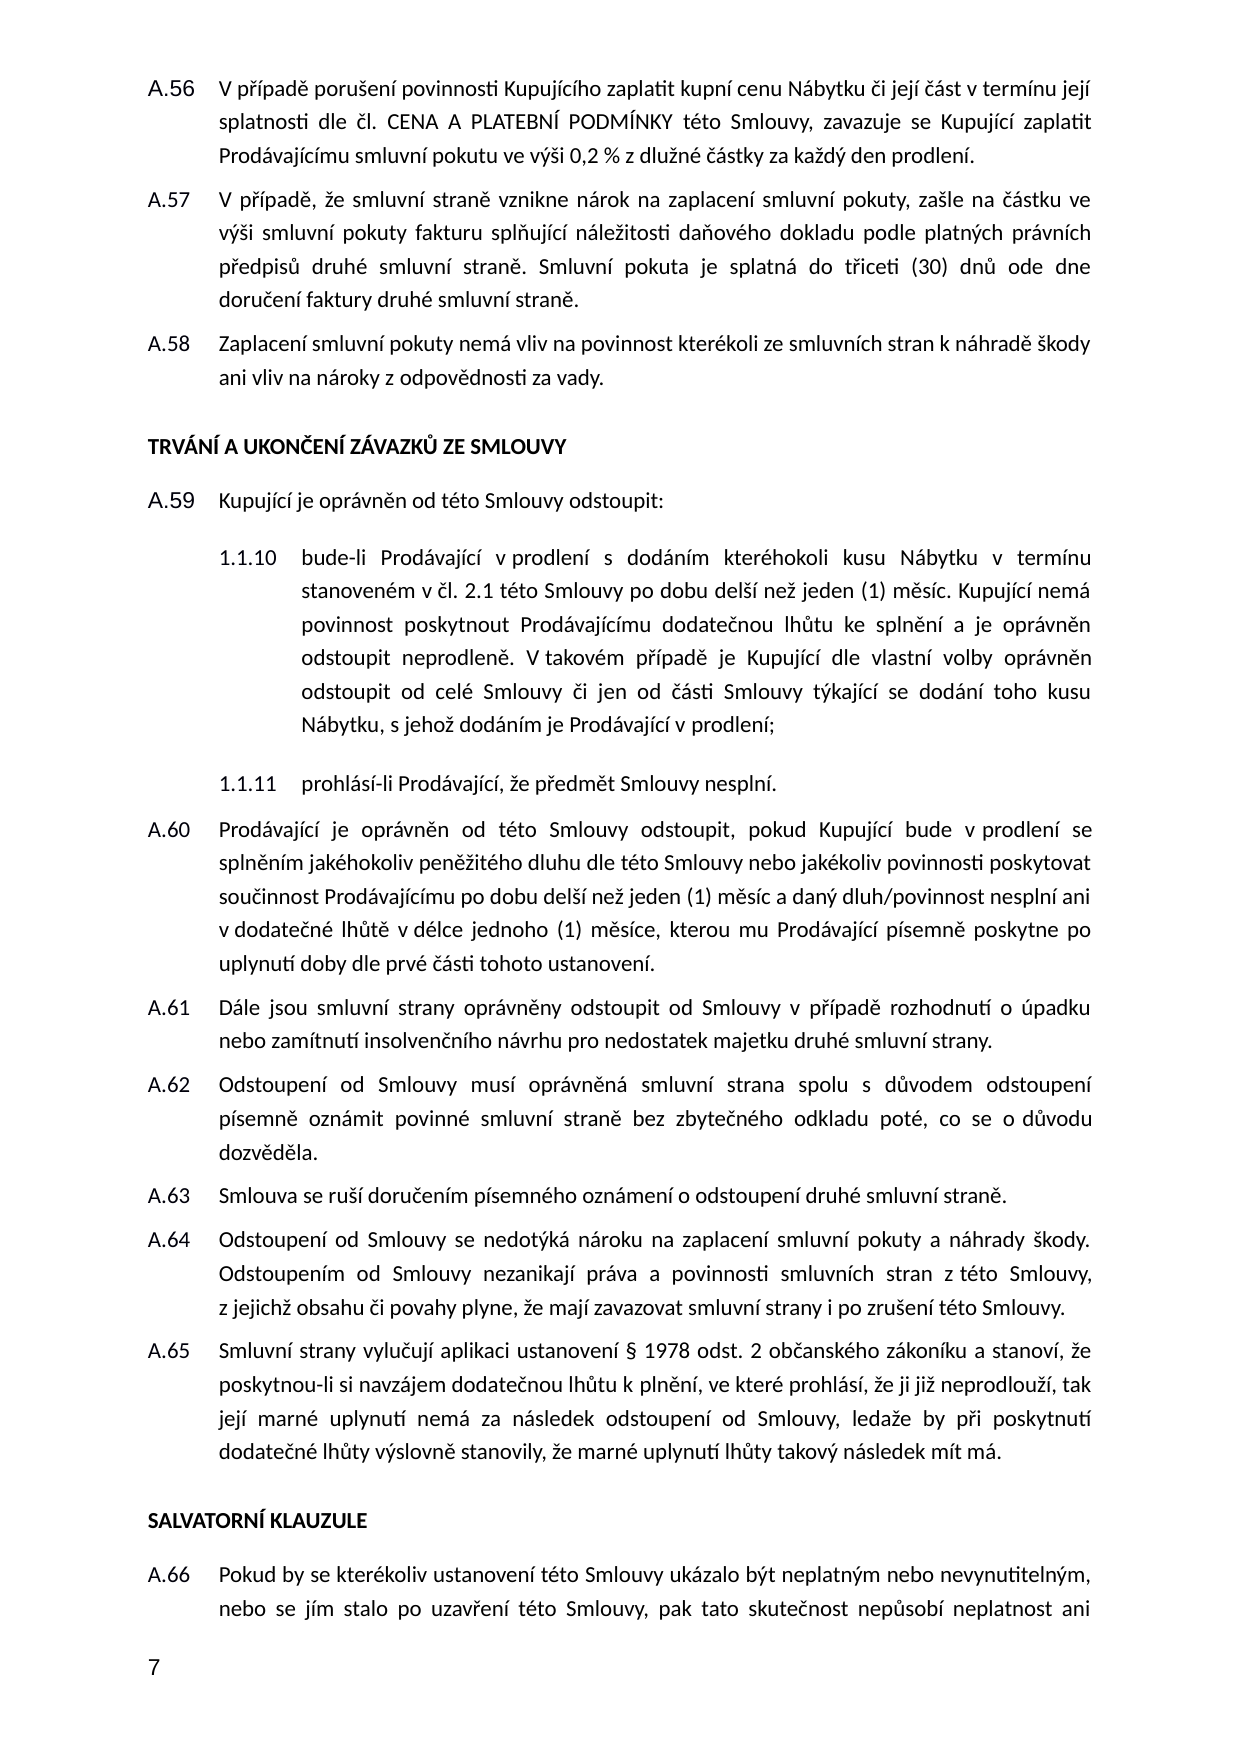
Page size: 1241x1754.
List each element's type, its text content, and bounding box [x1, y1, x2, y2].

text Dále jsou smluvní strany oprávněny odstoupit od Smlouvy v případě rozhodnutí o úpadku nebo zamítnutí insolvenčního návrhu pro nedostatek majetku druhé smluvní strany. [148, 993, 1092, 1055]
text Odstoupení od Smlouvy se nedotýká nároku na zaplacení smluvní pokuty a náhrady škody. Odstoupením od Smlouvy nezanikají práva a povinnosti smluvních stran z této Smlouvy, z jejichž obsahu či povahy plyne, že mají zavazovat smluvní strany i po zrušení této Smlouvy. [148, 1226, 1092, 1321]
text Pokud by se kterékoliv ustanovení této Smlouvy ukázalo být neplatným nebo nevynutitelným, nebo se jím stalo po uzavření této Smlouvy, pak tato skutečnost nepůsobí neplatnost ani [148, 1561, 1092, 1622]
text Zaplacení smluvní pokuty nemá vliv na povinnost kterékoli ze smluvních stran k náhradě škody ani vliv na nároky z odpovědnosti za vady. [148, 329, 1092, 391]
text SALVATORNÍ KLAUZULE [148, 1506, 1092, 1534]
list prohlásí-li Prodávající, že předmět Smlouvy nesplní. [218, 769, 1092, 797]
text Odstoupení od Smlouvy musí oprávněná smluvní strana spolu s důvodem odstoupení písemně oznámit povinné smluvní straně bez zbytečného odkladu poté, co se o důvodu dozvěděla. [148, 1071, 1092, 1166]
text Prodávající je oprávněn od této Smlouvy odstoupit, pokud Kupující bude v prodlení se splněním jakéhokoliv peněžitého dluhu dle této Smlouvy nebo jakékoliv povinnosti poskytovat součinnost Prodávajícímu po dobu delší než jeden (1) měsíc a daný dluh/povinnost nesplní ani v dodatečné lhůtě v délce jednoho (1) měsíce, kterou mu Prodávající písemně poskytne po uplynutí doby dle prvé části tohoto ustanovení. [148, 815, 1092, 977]
text Kupující je oprávněn od této Smlouvy odstoupit: [148, 486, 1092, 514]
text Smluvní strany vylučují aplikaci ustanovení § 1978 odst. 2 občanského zákoníku a stanoví, že poskytnou-li si navzájem dodatečnou lhůtu k plnění, ve které prohlásí, že ji již neprodlouží, tak její marné uplynutí nemá za následek odstoupení od Smlouvy, ledaže by při poskytnutí dodatečné lhůty výslovně stanovily, že marné uplynutí lhůty takový následek mít má. [148, 1337, 1092, 1465]
list bude-li Prodávající v prodlení s dodáním kteréhokoli kusu Nábytku v termínu stanoveném v čl. 2.1 této Smlouvy po dobu delší než jeden (1) měsíc. Kupující nemá povinnost poskytnout Prodávajícímu dodatečnou lhůtu ke splnění a je oprávněn odstoupit neprodleně. V takovém případě je Kupující dle vlastní volby oprávněn odstoupit od celé Smlouvy či jen od části Smlouvy týkající se dodání toho kusu Nábytku, s jehož dodáním je Prodávající v prodlení; [218, 543, 1092, 738]
text V případě porušení povinnosti Kupujícího zaplatit kupní cenu Nábytku či její část v termínu její splatnosti dle čl. CENA A PLATEBNÍ PODMÍNKY této Smlouvy, zavazuje se Kupující zaplatit Prodávajícímu smluvní pokutu ve výši 0,2 % z dlužné částky za každý den prodlení. [148, 74, 1092, 169]
text V případě, že smluvní straně vznikne nárok na zaplacení smluvní pokuty, zašle na částku ve výši smluvní pokuty fakturu splňující náležitosti daňového dokladu podle platných právních předpisů druhé smluvní straně. Smluvní pokuta je splatná do třiceti (30) dnů ode dne doručení faktury druhé smluvní straně. [148, 185, 1092, 313]
text Smlouva se ruší doručením písemného oznámení o odstoupení druhé smluvní straně. [148, 1182, 1092, 1210]
text TRVÁNÍ A UKONČENÍ ZÁVAZKŮ ZE SMLOUVY [148, 432, 1092, 460]
